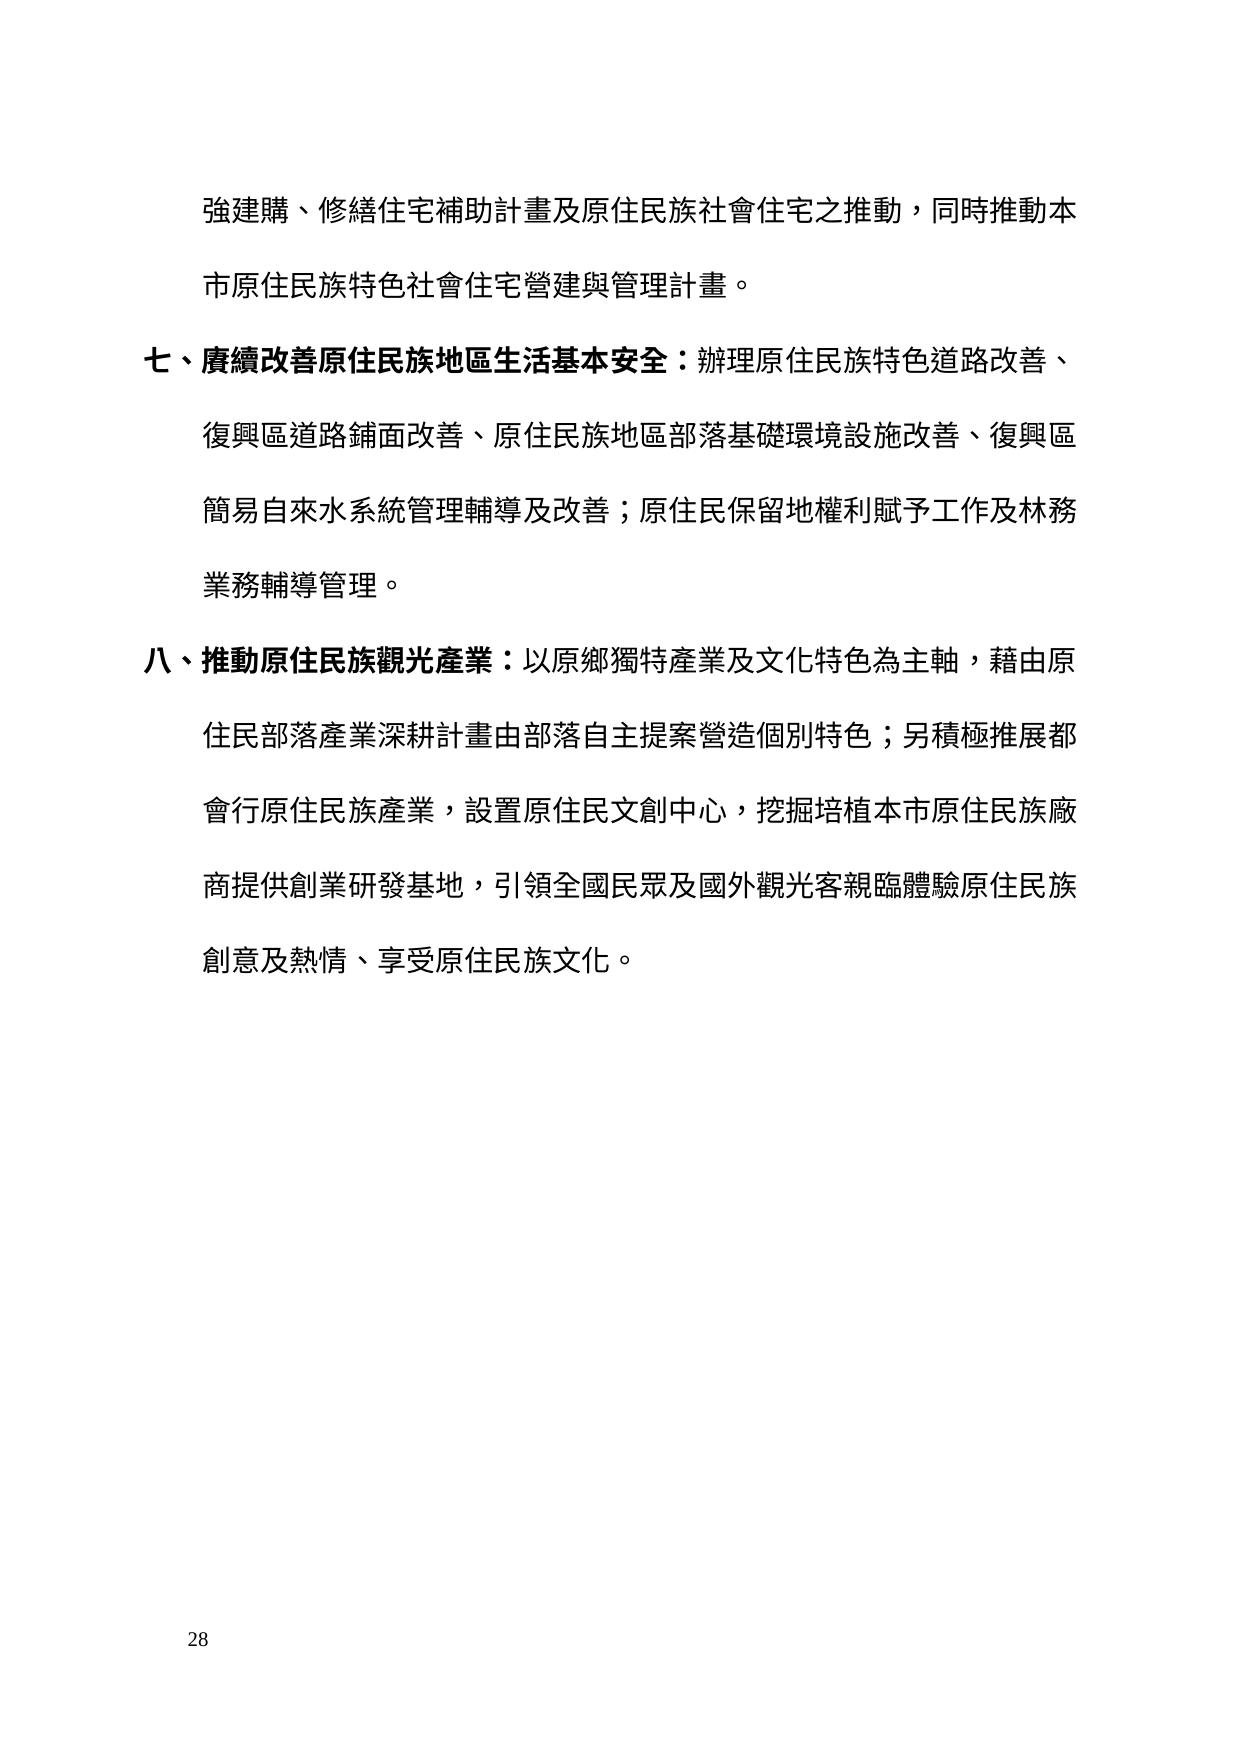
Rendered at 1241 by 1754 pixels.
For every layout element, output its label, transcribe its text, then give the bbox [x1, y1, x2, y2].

text 八、推動原住民族觀光產業：以原鄉獨特產業及文化特色為主軸，藉由原住民部落產業深耕計畫由部落自主提案營造個別特色；另積極推展都會行原住民族產業，設置原住民文創中心，挖掘培植本市原住民族廠商提供創業研發基地，引領全國民眾及國外觀光客親臨體驗原住民族創意及熱情、享受原住民族文化。 [143, 614, 1103, 989]
text 七、賡續改善原住民族地區生活基本安全：辦理原住民族特色道路改善、復興區道路鋪面改善、原住民族地區部落基礎環境設施改善、復興區簡易自來水系統管理輔導及改善；原住民保留地權利賦予工作及林務業務輔導管理。 [143, 314, 1103, 614]
text 強建購、修繕住宅補助計畫及原住民族社會住宅之推動，同時推動本市原住民族特色社會住宅營建與管理計畫。 [143, 164, 1103, 314]
